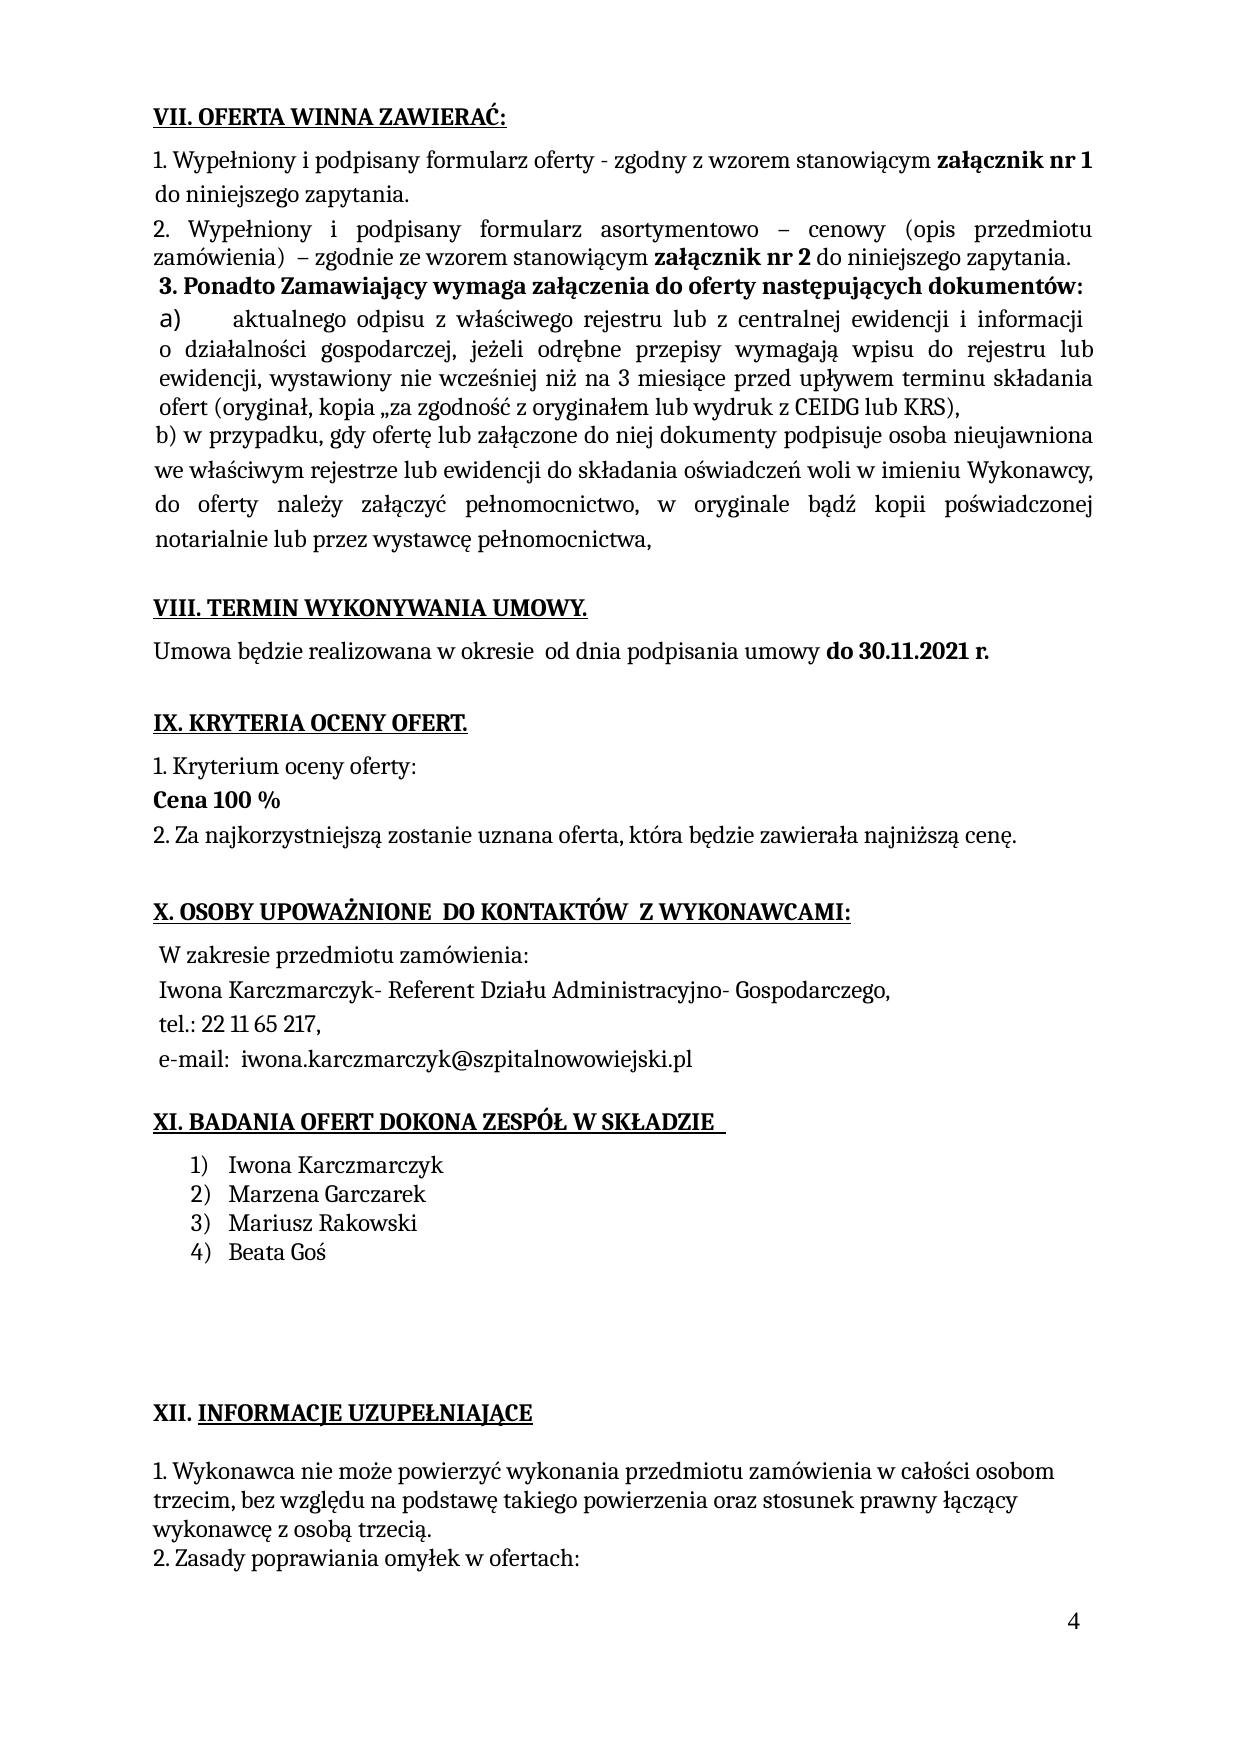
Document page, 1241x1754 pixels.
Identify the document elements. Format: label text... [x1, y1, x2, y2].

text 2. Za najkorzystniejszą zostanie uznana oferta, która będzie zawierała najniższą cenę. [153, 821, 1094, 849]
text W zakresie przedmiotu zamówienia: [153, 941, 1094, 970]
list Mariusz Rakowski [191, 1209, 1094, 1237]
text VII. OFERTA WINNA ZAWIERAĆ: [153, 102, 1094, 131]
text IX. KRYTERIA OCENY OFERT. [153, 708, 1094, 737]
text Umowa będzie realizowana w okresie od dnia podpisania umowy do 30.11.2021 r. [153, 637, 1094, 665]
text VIII. TERMIN WYKONYWANIA UMOWY. [153, 593, 1094, 622]
list aktualnego odpisu z właściwego rejestru lub z centralnej ewidencji i informacji o działalności gospodarczej, jeżeli odrębne przepisy wymagają wpisu do rejestru lub ewidencji, wystawiony nie wcześniej niż na 3 miesiące przed upływem terminu składania ofert (oryginał, kopia „za zgodność z oryginałem lub wydruk z CEIDG lub KRS), [159, 301, 1094, 421]
text 1. Wykonawca nie może powierzyć wykonania przedmiotu zamówienia w całości osobom trzecim, bez względu na podstawę takiego powierzenia oraz stosunek prawny łączący wykonawcę z osobą trzecią. [153, 1457, 1094, 1543]
text 2. Wypełniony i podpisany formularz asortymentowo – cenowy (opis przedmiotu zamówienia) – zgodnie ze wzorem stanowiącym załącznik nr 2 do niniejszego zapytania. [153, 214, 1094, 272]
text Cena 100 % [153, 786, 1094, 815]
list Beata Goś [191, 1237, 1094, 1266]
text XII. INFORMACJE UZUPEŁNIAJĄCE [153, 1399, 1094, 1428]
list Marzena Garczarek [191, 1180, 1094, 1209]
text 3. Ponadto Zamawiający wymaga załączenia do oferty następujących dokumentów: [159, 272, 1094, 301]
text Iwona Karczmarczyk- Referent Działu Administracyjno- Gospodarczego, [153, 976, 1094, 1004]
text X. OSOBY UPOWAŻNIONE DO KONTAKTÓW Z WYKONAWCAMI: [153, 898, 1094, 927]
text 2. Zasady poprawiania omyłek w ofertach: [153, 1543, 1094, 1572]
text 1. Wypełniony i podpisany formularz oferty - zgodny z wzorem stanowiącym załącznik nr 1 do niniejszego zapytania. [153, 146, 1094, 209]
text 1. Kryterium oceny oferty: [153, 752, 1094, 780]
text tel.: 22 11 65 217, [153, 1010, 1094, 1039]
text e-mail: iwona.karczmarczyk@szpitalnowowiejski.pl [153, 1045, 1094, 1073]
text XI. BADANIA OFERT DOKONA ZESPÓŁ W SKŁADZIE [153, 1108, 1094, 1137]
text b) w przypadku, gdy ofertę lub załączone do niej dokumenty podpisuje osoba nieujawniona we właściwym rejestrze lub ewidencji do składania oświadczeń woli w imieniu Wykonawcy, do oferty należy załączyć pełnomocnictwo, w oryginale bądź kopii poświadczonej notarialnie lub przez wystawcę pełnomocnictwa, [123, 421, 1094, 553]
list Iwona Karczmarczyk [191, 1151, 1094, 1180]
